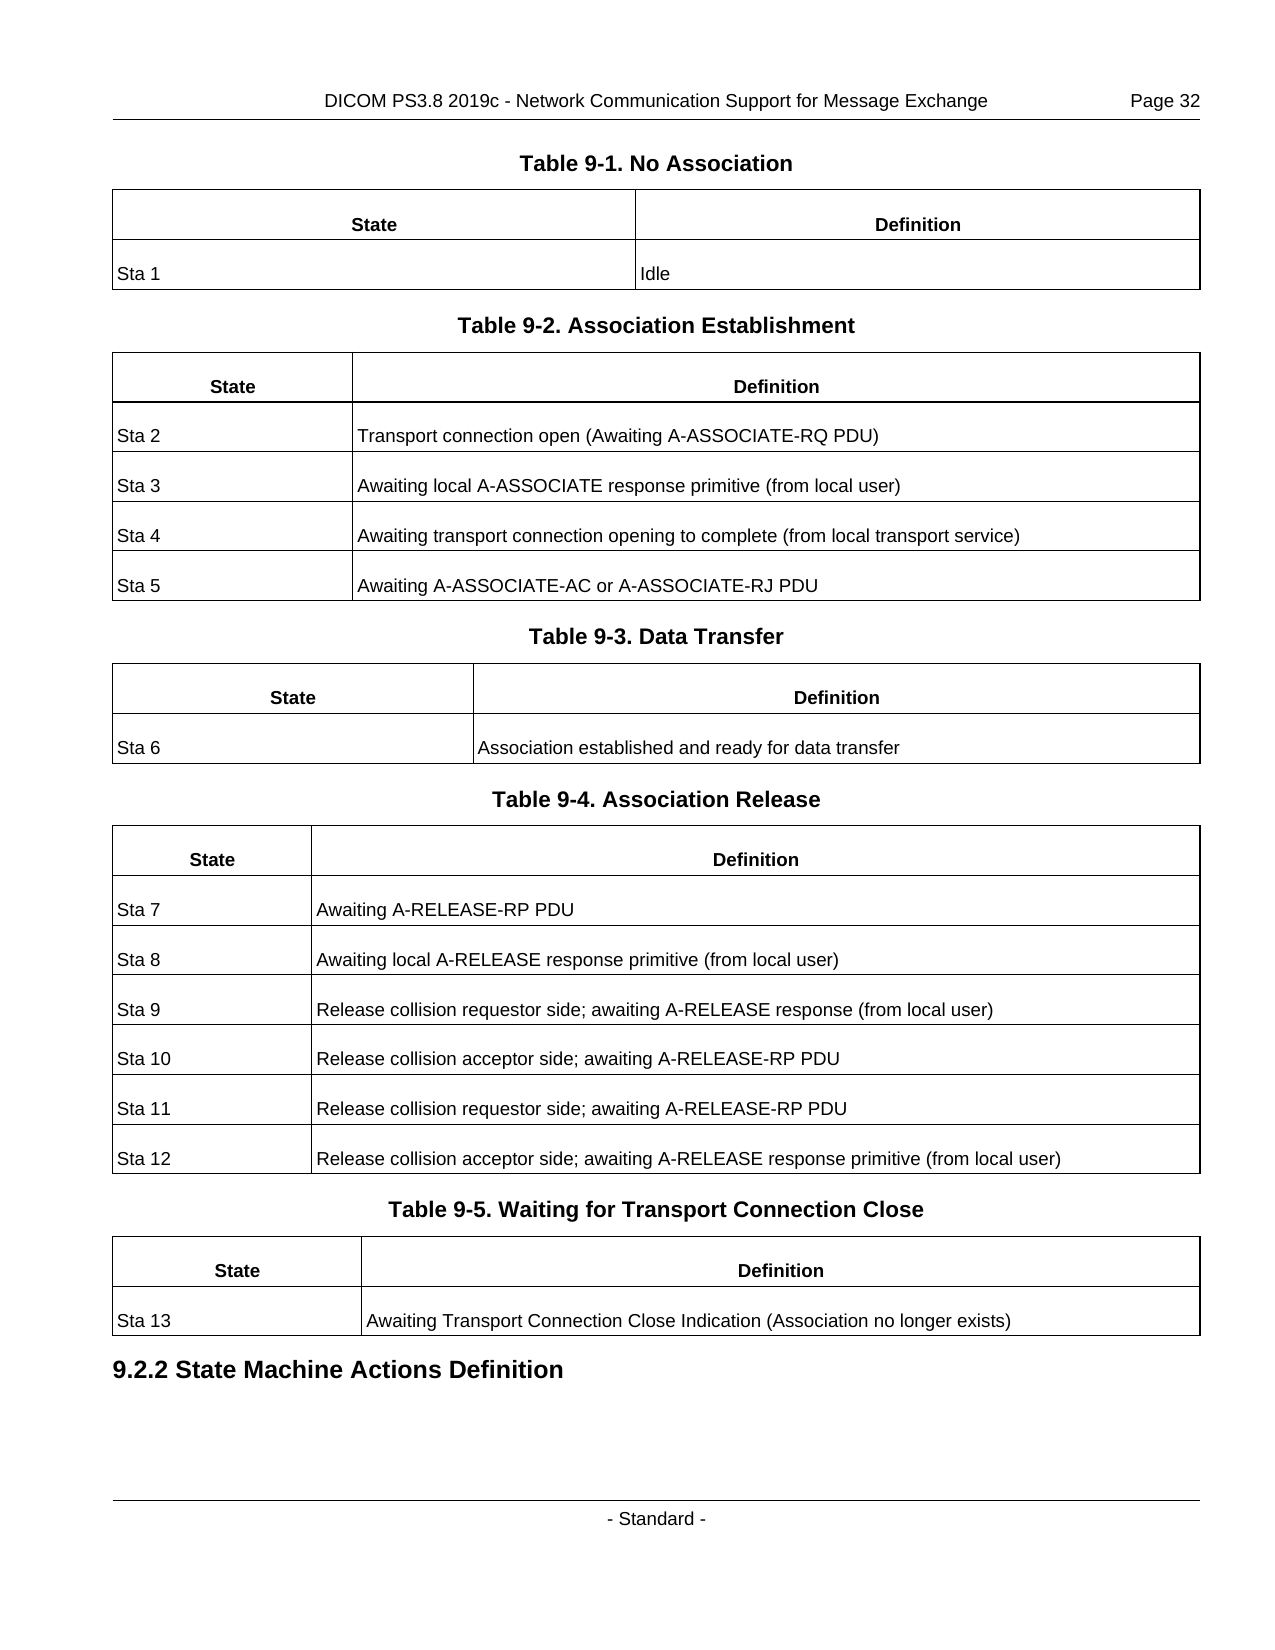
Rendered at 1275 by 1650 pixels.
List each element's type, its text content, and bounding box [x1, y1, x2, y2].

table_cell Idle [636, 240, 1199, 289]
table_cell Sta 6 [113, 714, 473, 762]
table_header State [113, 353, 352, 401]
table_cell Sta 1 [113, 240, 635, 289]
text Table 9-2. Association Establishment [112, 312, 1200, 338]
table_cell Release collision acceptor side; awaiting A-RELEASE-RP PDU [312, 1025, 1199, 1074]
table_cell Sta 10 [113, 1025, 311, 1074]
table_cell Awaiting A-ASSOCIATE-AC or A-ASSOCIATE-RJ PDU [353, 551, 1199, 600]
table_header Definition [362, 1237, 1199, 1286]
table_cell Sta 5 [113, 551, 352, 600]
table_header State [113, 826, 311, 875]
table_cell Release collision requestor side; awaiting A-RELEASE-RP PDU [312, 1075, 1199, 1123]
table_cell Awaiting Transport Connection Close Indication (Association no longer exists) [362, 1287, 1199, 1335]
text 9.2.2 State Machine Actions Definition [112, 1355, 1200, 1384]
text Table 9-3. Data Transfer [112, 624, 1200, 649]
table_cell Association established and ready for data transfer [474, 714, 1199, 762]
table_cell Sta 12 [113, 1125, 311, 1173]
text Table 9-1. No Association [112, 150, 1200, 176]
table_header Definition [353, 353, 1199, 401]
table_cell Awaiting local A-ASSOCIATE response primitive (from local user) [353, 452, 1199, 501]
table_cell Release collision requestor side; awaiting A-RELEASE response (from local user) [312, 975, 1199, 1024]
table_header State [113, 664, 473, 713]
table_cell Sta 13 [113, 1287, 361, 1335]
text Table 9-4. Association Release [112, 786, 1200, 812]
table_cell Sta 4 [113, 502, 352, 550]
table_cell Sta 3 [113, 452, 352, 501]
table_cell Transport connection open (Awaiting A-ASSOCIATE-RQ PDU) [353, 403, 1199, 451]
table_cell Sta 9 [113, 975, 311, 1024]
table_cell Sta 8 [113, 926, 311, 974]
table_cell Release collision acceptor side; awaiting A-RELEASE response primitive (from local user) [312, 1125, 1199, 1173]
table_header Definition [636, 190, 1199, 239]
table_header Definition [312, 826, 1199, 875]
table_cell Sta 2 [113, 403, 352, 451]
table_cell Sta 11 [113, 1075, 311, 1123]
table_cell Awaiting A-RELEASE-RP PDU [312, 876, 1199, 925]
table_cell Awaiting local A-RELEASE response primitive (from local user) [312, 926, 1199, 974]
table_cell Awaiting transport connection opening to complete (from local transport service) [353, 502, 1199, 550]
table_header State [113, 1237, 361, 1286]
table_header Definition [474, 664, 1199, 713]
table_cell Sta 7 [113, 876, 311, 925]
text Table 9-5. Waiting for Transport Connection Close [112, 1197, 1200, 1222]
table_header State [113, 190, 635, 239]
